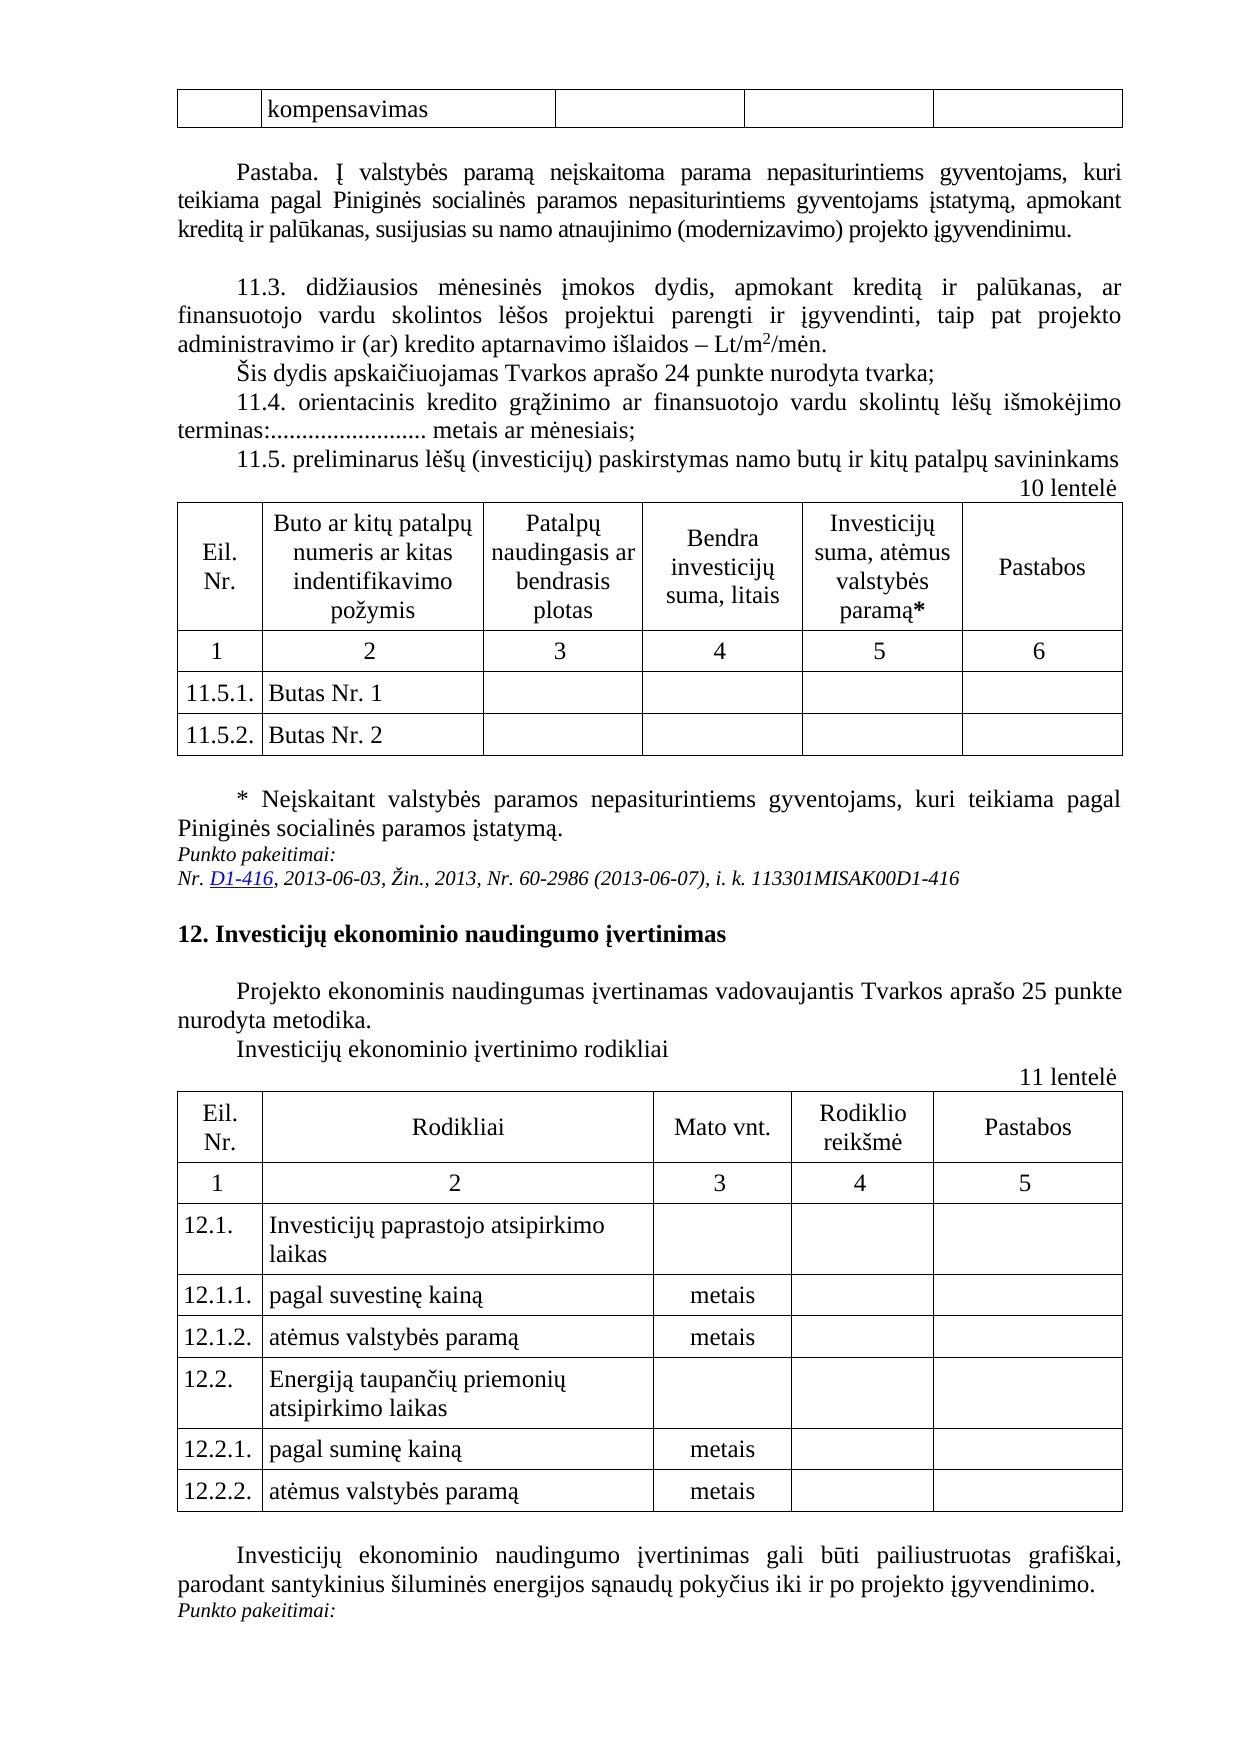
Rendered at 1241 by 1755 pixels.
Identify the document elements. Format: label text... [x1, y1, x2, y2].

table_cell 4 [792, 1163, 933, 1203]
table_cell [792, 1470, 933, 1511]
text * Neįskaitant valstybės paramos nepasiturintiems gyventojams, kuri teikiama pagal Piniginės socialinės paramos įstatymą. [177, 784, 1122, 842]
table_header Pastabos [963, 503, 1122, 629]
table_cell [934, 90, 1122, 127]
table_cell Investicijų paprastojo atsipirkimo laikas [263, 1204, 653, 1274]
table_cell Butas Nr. 1 [263, 672, 483, 713]
table_cell [934, 1358, 1122, 1427]
text Nr. D1-416, 2013-06-03, Žin., 2013, Nr. 60-2986 (2013-06-07), i. k. 113301MISAK00D1-416 [177, 866, 1122, 890]
table_header Eil. Nr. [178, 503, 262, 629]
table_cell 12.1.2. [178, 1316, 262, 1357]
text 11.5. preliminarus lėšų (investicijų) paskirstymas namo butų ir kitų patalpų savininkams [177, 444, 1122, 473]
table_cell [934, 1316, 1122, 1357]
table_header Investicijų suma, atėmus valstybės paramą* [803, 503, 962, 629]
table_cell [792, 1316, 933, 1357]
table_cell 2 [263, 1163, 653, 1203]
table_cell 5 [803, 631, 962, 671]
table_cell [556, 90, 744, 127]
text Projekto ekonominis naudingumas įvertinamas vadovaujantis Tvarkos aprašo 25 punkte nurodyta metodika. [177, 976, 1122, 1034]
table_cell metais [654, 1275, 791, 1315]
table_cell kompensavimas [262, 90, 555, 127]
table_cell 12.1. [178, 1204, 262, 1274]
table_cell 11.5.2. [178, 714, 262, 754]
table_cell atėmus valstybės paramą [263, 1316, 653, 1357]
table_cell 1 [178, 631, 262, 671]
text 11.4. orientacinis kredito grąžinimo ar finansuotojo vardu skolintų lėšų išmokėjimo terminas:......................... metais ar mėnesiais; [177, 387, 1122, 444]
table_header Bendra investicijų suma, litais [643, 503, 802, 629]
table_cell [934, 1204, 1122, 1274]
table_cell 12.1.1. [178, 1275, 262, 1315]
table_cell [803, 672, 962, 713]
table_cell [792, 1204, 933, 1274]
table_cell 12.2. [178, 1358, 262, 1427]
table_cell metais [654, 1316, 791, 1357]
table_cell [745, 90, 933, 127]
table_cell [484, 714, 642, 754]
table_header Rodikliai [263, 1092, 653, 1162]
table_header Buto ar kitų patalpų numeris ar kitas indentifikavimo požymis [263, 503, 483, 629]
text Pastaba. Į valstybės paramą neįskaitoma parama nepasiturintiems gyventojams, kuri teikiama pagal Piniginės socialinės paramos nepasiturintiems gyventojams įstatymą, apmokant kreditą ir palūkanas, susijusias su namo atnaujinimo (modernizavimo) projekto įgyvendinimu. [177, 157, 1122, 243]
table_cell [934, 1429, 1122, 1469]
text Punkto pakeitimai: [177, 1598, 1122, 1622]
table_cell pagal suminę kainą [263, 1429, 653, 1469]
text 10 lentelė [177, 473, 1122, 502]
table_cell Butas Nr. 2 [263, 714, 483, 754]
table_cell [178, 90, 261, 127]
text 11.3. didžiausios mėnesinės įmokos dydis, apmokant kreditą ir palūkanas, ar finansuotojo vardu skolintos lėšos projektui parengti ir įgyvendinti, taip pat projekto administravimo ir (ar) kredito aptarnavimo išlaidos – Lt/m2/mėn. [177, 272, 1122, 358]
text Punkto pakeitimai: [177, 842, 1122, 866]
text Šis dydis apskaičiuojamas Tvarkos aprašo 24 punkte nurodyta tvarka; [177, 358, 1122, 387]
table_header Rodiklio reikšmė [792, 1092, 933, 1162]
table_cell [643, 672, 802, 713]
table_cell atėmus valstybės paramą [263, 1470, 653, 1511]
text 12. Investicijų ekonominio naudingumo įvertinimas [177, 919, 1122, 947]
table_header Mato vnt. [654, 1092, 791, 1162]
table_header Pastabos [934, 1092, 1122, 1162]
table_header Eil. Nr. [178, 1092, 262, 1162]
table_cell pagal suvestinę kainą [263, 1275, 653, 1315]
text 11 lentelė [177, 1062, 1122, 1091]
table_cell metais [654, 1470, 791, 1511]
table_cell [803, 714, 962, 754]
table_cell 11.5.1. [178, 672, 262, 713]
table_cell 5 [934, 1163, 1122, 1203]
table_cell [484, 672, 642, 713]
table_cell [654, 1204, 791, 1274]
table_cell [934, 1275, 1122, 1315]
table_cell Energiją taupančių priemonių atsipirkimo laikas [263, 1358, 653, 1427]
table_cell 12.2.1. [178, 1429, 262, 1469]
table_cell 6 [963, 631, 1122, 671]
table_cell 3 [654, 1163, 791, 1203]
table_cell [654, 1358, 791, 1427]
table_cell 4 [643, 631, 802, 671]
table_cell [643, 714, 802, 754]
text Investicijų ekonominio įvertinimo rodikliai [177, 1034, 1122, 1062]
table_cell [792, 1275, 933, 1315]
table_cell 12.2.2. [178, 1470, 262, 1511]
table_cell 2 [263, 631, 483, 671]
table_cell [963, 672, 1122, 713]
table_cell [792, 1429, 933, 1469]
table_cell 3 [484, 631, 642, 671]
table_cell [963, 714, 1122, 754]
table_cell [792, 1358, 933, 1427]
table_cell 1 [178, 1163, 262, 1203]
text Investicijų ekonominio naudingumo įvertinimas gali būti pailiustruotas grafiškai, parodant santykinius šiluminės energijos sąnaudų pokyčius iki ir po projekto įgyvendinimo. [177, 1541, 1122, 1598]
table_cell [934, 1470, 1122, 1511]
table_cell metais [654, 1429, 791, 1469]
table_header Patalpų naudingasis ar bendrasis plotas [484, 503, 642, 629]
